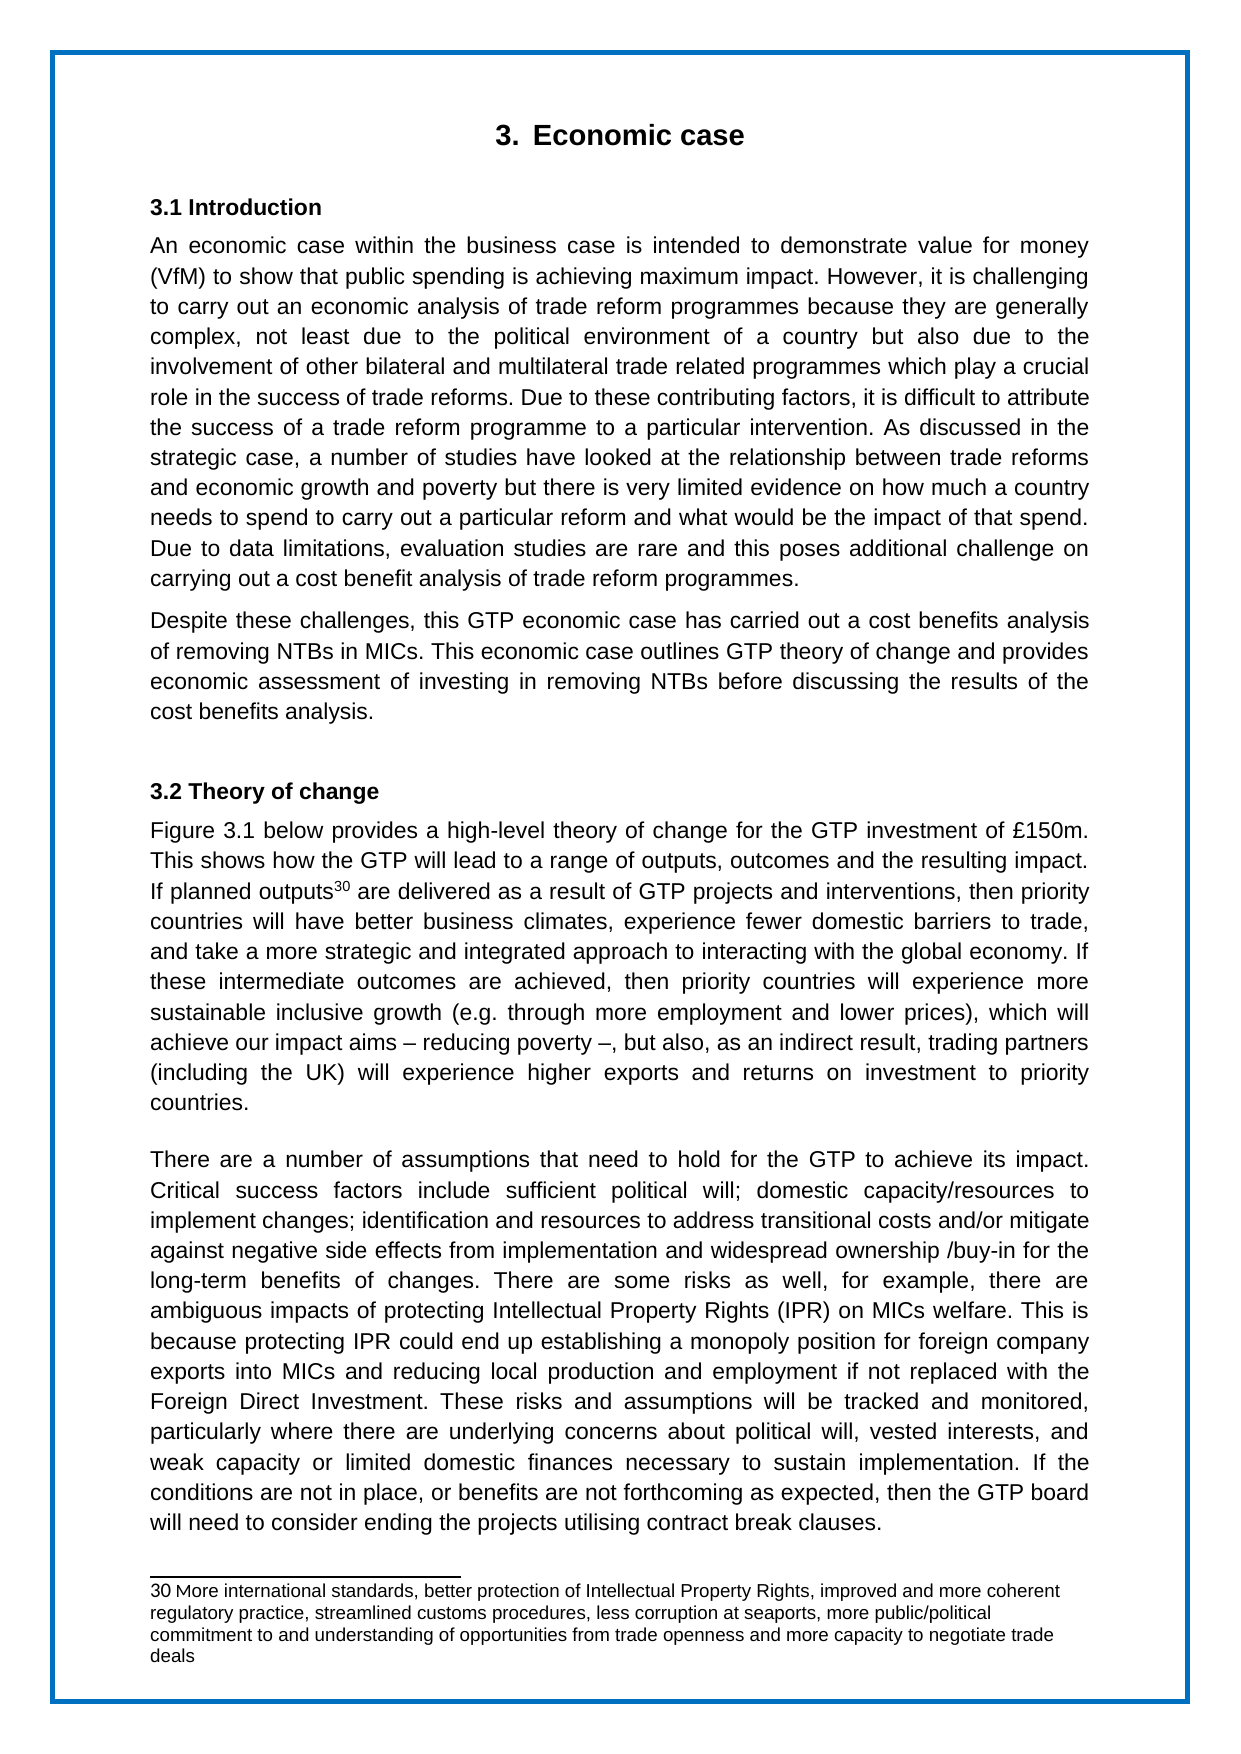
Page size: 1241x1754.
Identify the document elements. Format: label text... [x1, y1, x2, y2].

text More international standards, better protection of Intellectual Property Rights, improved and more coherent regulatory practice, streamlined customs procedures, less corruption at seaports, more public/political commitment to and understanding of opportunities from trade openness and more capacity to negotiate trade deals [150, 1577, 1090, 1667]
text Figure 3.1 below provides a high-level theory of change for the GTP investment of £150m. This shows how the GTP will lead to a range of outputs, outcomes and the resulting impact. If planned outputs are delivered as a result of GTP projects and interventions, then priority countries will have better business climates, experience fewer domestic barriers to trade, and take a more strategic and integrated approach to interacting with the global economy. If these intermediate outcomes are achieved, then priority countries will experience more sustainable inclusive growth (e.g. through more employment and lower prices), which will achieve our impact aims – reducing poverty –, but also, as an indirect result, trading partners (including the UK) will experience higher exports and returns on investment to priority countries. [150, 817, 1090, 1115]
text Despite these challenges, this GTP economic case has carried out a cost benefits analysis of removing NTBs in MICs. This economic case outlines GTP theory of change and provides economic assessment of investing in removing NTBs before discussing the results of the cost benefits analysis. [150, 607, 1090, 724]
text 3.2 Theory of change [150, 778, 1090, 805]
list Economic case [150, 118, 1090, 152]
text An economic case within the business case is intended to demonstrate value for money (VfM) to show that public spending is achieving maximum impact. However, it is challenging to carry out an economic analysis of trade reform programmes because they are generally complex, not least due to the political environment of a country but also due to the involvement of other bilateral and multilateral trade related programmes which play a crucial role in the success of trade reforms. Due to these contributing factors, it is difficult to attribute the success of a trade reform programme to a particular intervention. As discussed in the strategic case, a number of studies have looked at the relationship between trade reforms and economic growth and poverty but there is very limited evidence on how much a country needs to spend to carry out a particular reform and what would be the impact of that spend. Due to data limitations, evaluation studies are rare and this poses additional challenge on carrying out a cost benefit analysis of trade reform programmes. [150, 232, 1090, 591]
text 3.1 Introduction [150, 194, 1090, 220]
text There are a number of assumptions that need to hold for the GTP to achieve its impact. Critical success factors include sufficient political will; domestic capacity/resources to implement changes; identification and resources to address transitional costs and/or mitigate against negative side effects from implementation and widespread ownership /buy-in for the long-term benefits of changes. There are some risks as well, for example, there are ambiguous impacts of protecting Intellectual Property Rights (IPR) on MICs welfare. This is because protecting IPR could end up establishing a monopoly position for foreign company exports into MICs and reducing local production and employment if not replaced with the Foreign Direct Investment. These risks and assumptions will be tracked and monitored, particularly where there are underlying concerns about political will, vested interests, and weak capacity or limited domestic finances necessary to sustain implementation. If the conditions are not in place, or benefits are not forthcoming as expected, then the GTP board will need to consider ending the projects utilising contract break clauses. [150, 1146, 1090, 1535]
